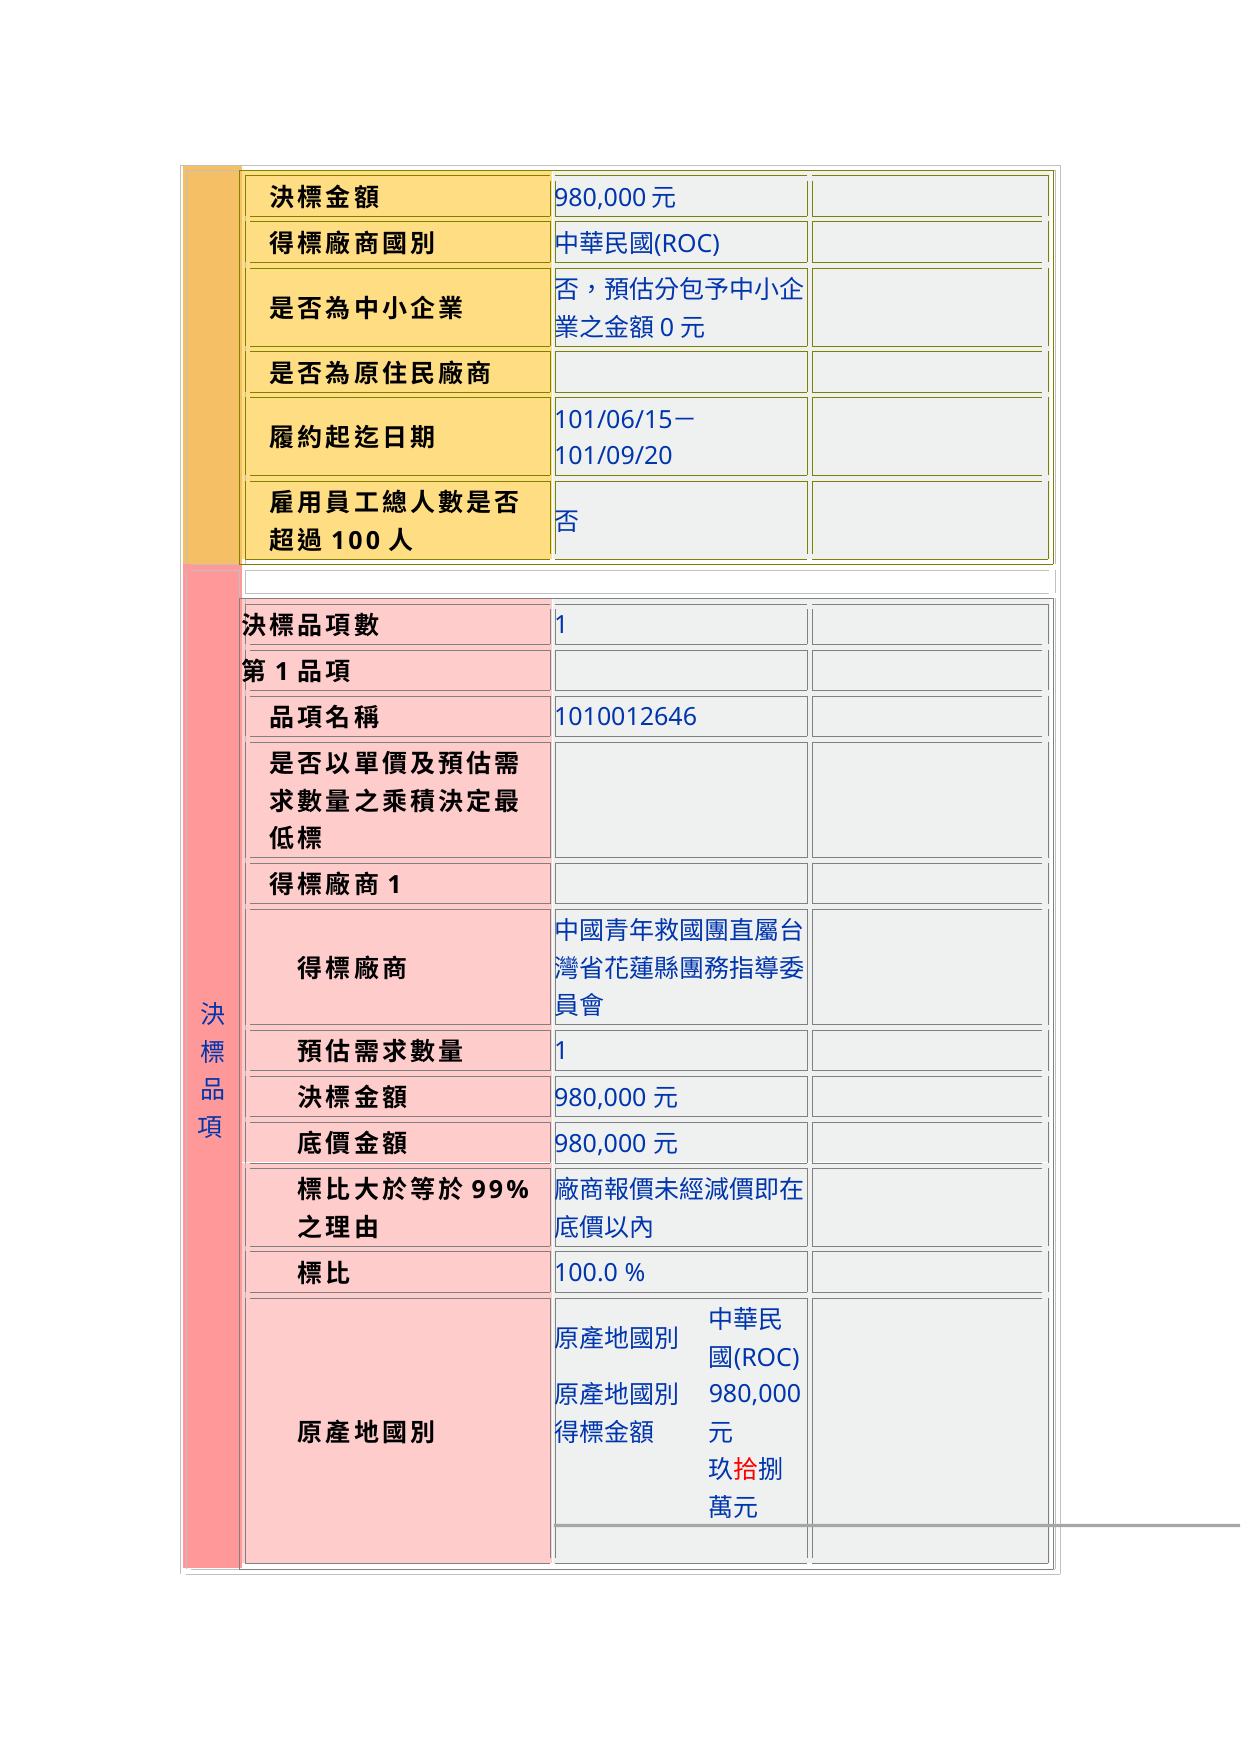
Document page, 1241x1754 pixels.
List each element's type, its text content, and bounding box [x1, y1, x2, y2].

table_cell [246, 171, 1053, 564]
table_cell [810, 644, 1050, 690]
table_cell 101/06/15－101/09/20 [553, 392, 810, 475]
table_cell [556, 743, 807, 857]
table_cell 1 [553, 1024, 810, 1070]
table_cell 決 標 品 項 [183, 564, 242, 1568]
table_cell 是否以單價及預估需 求數量之乘積決定最 低標 [246, 736, 552, 857]
table_cell 原產地國別 得標金額 [556, 1374, 708, 1523]
table_cell 1010012646 [553, 690, 810, 736]
table_cell [246, 571, 555, 593]
table_cell 底價金額 [246, 1116, 552, 1162]
table_header [810, 599, 1050, 644]
table_cell [810, 392, 1050, 475]
table_cell [810, 262, 1050, 346]
table_cell 否 [553, 475, 810, 559]
table_cell [553, 346, 810, 392]
table_cell 履約起迄日期 [246, 392, 552, 475]
table_cell [810, 216, 1050, 262]
table_cell 決標金額 [246, 1070, 552, 1116]
table_cell 980,000 元 [553, 1070, 810, 1116]
table_cell 得標廠商 [246, 903, 552, 1024]
table_cell [242, 166, 1057, 564]
table_cell [242, 565, 555, 593]
table_cell [556, 864, 807, 903]
table_cell [554, 1528, 808, 1561]
table_cell [817, 564, 1057, 593]
table_cell 得標廠商1 [246, 857, 552, 903]
table_cell [810, 1163, 1050, 1246]
table_cell [810, 1246, 1050, 1292]
table_cell [1049, 599, 1053, 1523]
table_cell [553, 736, 810, 857]
table_header 決標品項數 [246, 599, 552, 644]
table_cell 預估需求數量 [246, 1024, 552, 1070]
table_cell 原產地國別 [246, 1292, 552, 1563]
table_cell 品項名稱 [246, 690, 552, 736]
table_cell 是否為中小企業 [246, 262, 552, 346]
table_cell [553, 857, 810, 903]
table_cell [810, 346, 1050, 392]
table_cell [810, 1116, 1050, 1162]
table_cell [810, 475, 1050, 559]
table_cell 中華民國(ROC) [553, 216, 810, 262]
table_cell [183, 166, 242, 564]
table_cell 100.0 % [553, 1246, 810, 1292]
table_cell [810, 1024, 1050, 1070]
table_cell 中國青年救國團直屬台灣省花蓮縣團務指導委員會 [553, 903, 810, 1024]
table_header 1 [553, 599, 810, 644]
table_cell [555, 565, 817, 570]
table_cell [810, 1528, 1048, 1563]
table_cell 否，預估分包予中小企業之金額 0 元 [553, 262, 810, 346]
table_cell [556, 651, 807, 690]
table_cell [556, 352, 807, 392]
table_cell 980,000 元 [553, 1116, 810, 1162]
table_cell 得標廠商國別 [246, 216, 552, 262]
table_cell 是否為原住民廠商 [246, 346, 552, 392]
table_cell [242, 593, 1057, 1523]
table_cell 標比 [246, 1246, 552, 1292]
table_cell [553, 1292, 810, 1523]
table_cell [555, 571, 817, 593]
table_cell [810, 1292, 1050, 1523]
table_header 原產地國別 [556, 1299, 708, 1374]
table_cell 980,000元 [553, 171, 810, 216]
table_cell [810, 690, 1050, 736]
table_cell [553, 644, 810, 690]
table_cell [810, 903, 1050, 1024]
table_cell 第1品項 [246, 644, 552, 690]
table_cell 廠商報價未經減價即在底價以內 [553, 1163, 810, 1246]
table_cell [242, 599, 1053, 1568]
table_header 中華民國(ROC) [709, 1299, 807, 1374]
table_cell [810, 171, 1050, 216]
table_cell 980,000元 玖拾捌萬元 [709, 1374, 807, 1523]
table_cell [810, 736, 1050, 857]
table_cell [810, 857, 1050, 903]
table_cell 標比大於等於99% 之理由 [246, 1163, 552, 1246]
table_cell 決標金額 [242, 171, 552, 216]
table_cell [810, 1070, 1050, 1116]
table_cell 雇用員工總人數是否 超過100人 [246, 475, 552, 559]
